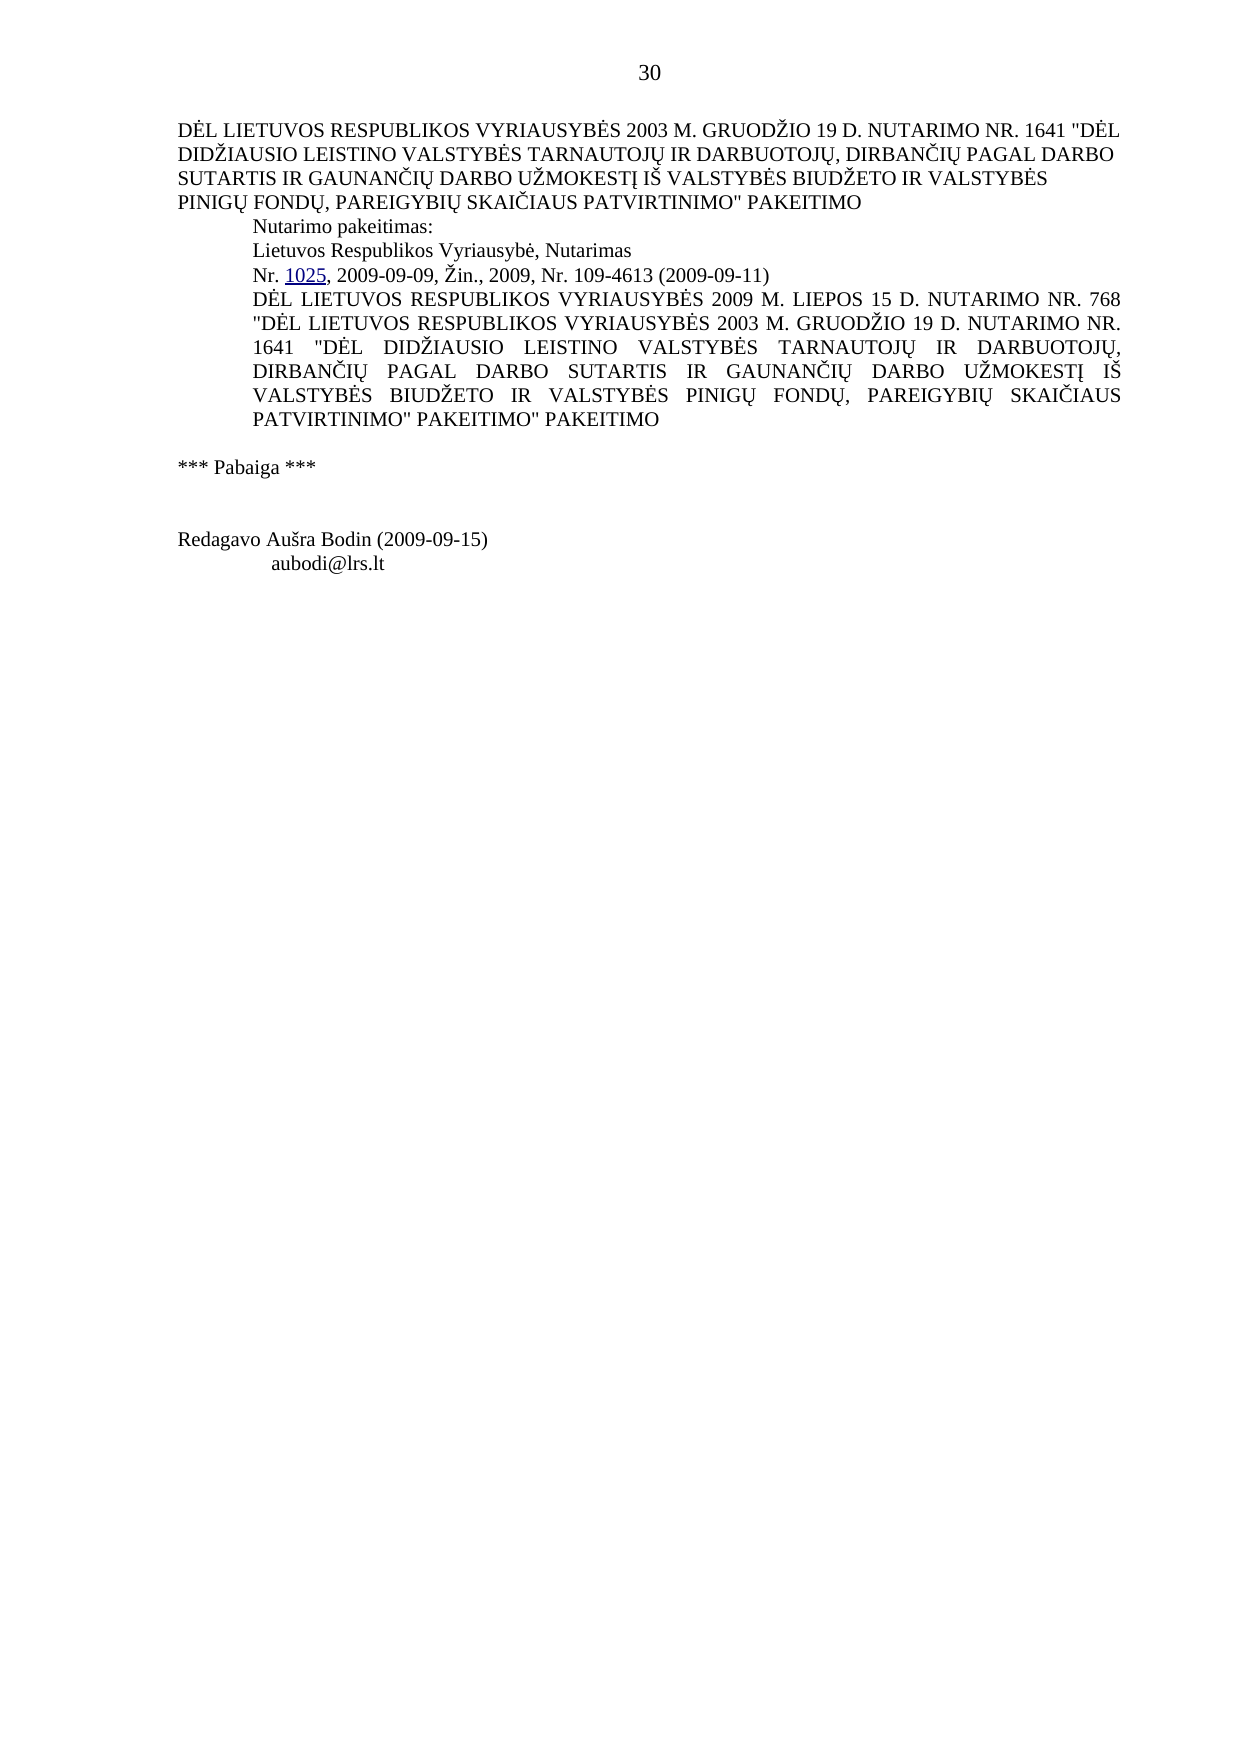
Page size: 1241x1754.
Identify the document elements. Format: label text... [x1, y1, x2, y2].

text aubodi@lrs.lt [177, 551, 1122, 575]
text Nr. 1025, 2009-09-09, Žin., 2009, Nr. 109-4613 (2009-09-11) [252, 262, 1122, 287]
text DĖL LIETUVOS RESPUBLIKOS VYRIAUSYBĖS 2009 M. LIEPOS 15 D. NUTARIMO NR. 768 "DĖL LIETUVOS RESPUBLIKOS VYRIAUSYBĖS 2003 M. GRUODŽIO 19 D. NUTARIMO NR. 1641 "DĖL DIDŽIAUSIO LEISTINO VALSTYBĖS TARNAUTOJŲ IR DARBUOTOJŲ, DIRBANČIŲ PAGAL DARBO SUTARTIS IR GAUNANČIŲ DARBO UŽMOKESTĮ IŠ VALSTYBĖS BIUDŽETO IR VALSTYBĖS PINIGŲ FONDŲ, PAREIGYBIŲ SKAIČIAUS PATVIRTINIMO" PAKEITIMO" PAKEITIMO [252, 287, 1122, 431]
text Nutarimo pakeitimas: [252, 214, 1122, 238]
text Redagavo Aušra Bodin (2009-09-15) [177, 527, 1122, 551]
text *** Pabaiga *** [177, 455, 1122, 479]
text Lietuvos Respublikos Vyriausybė, Nutarimas [252, 238, 1122, 262]
text DĖL LIETUVOS RESPUBLIKOS VYRIAUSYBĖS 2003 M. GRUODŽIO 19 D. NUTARIMO NR. 1641 "DĖL DIDŽIAUSIO LEISTINO VALSTYBĖS TARNAUTOJŲ IR DARBUOTOJŲ, DIRBANČIŲ PAGAL DARBO SUTARTIS IR GAUNANČIŲ DARBO UŽMOKESTĮ IŠ VALSTYBĖS BIUDŽETO IR VALSTYBĖS PINIGŲ FONDŲ, PAREIGYBIŲ SKAIČIAUS PATVIRTINIMO" PAKEITIMO [177, 118, 1122, 214]
